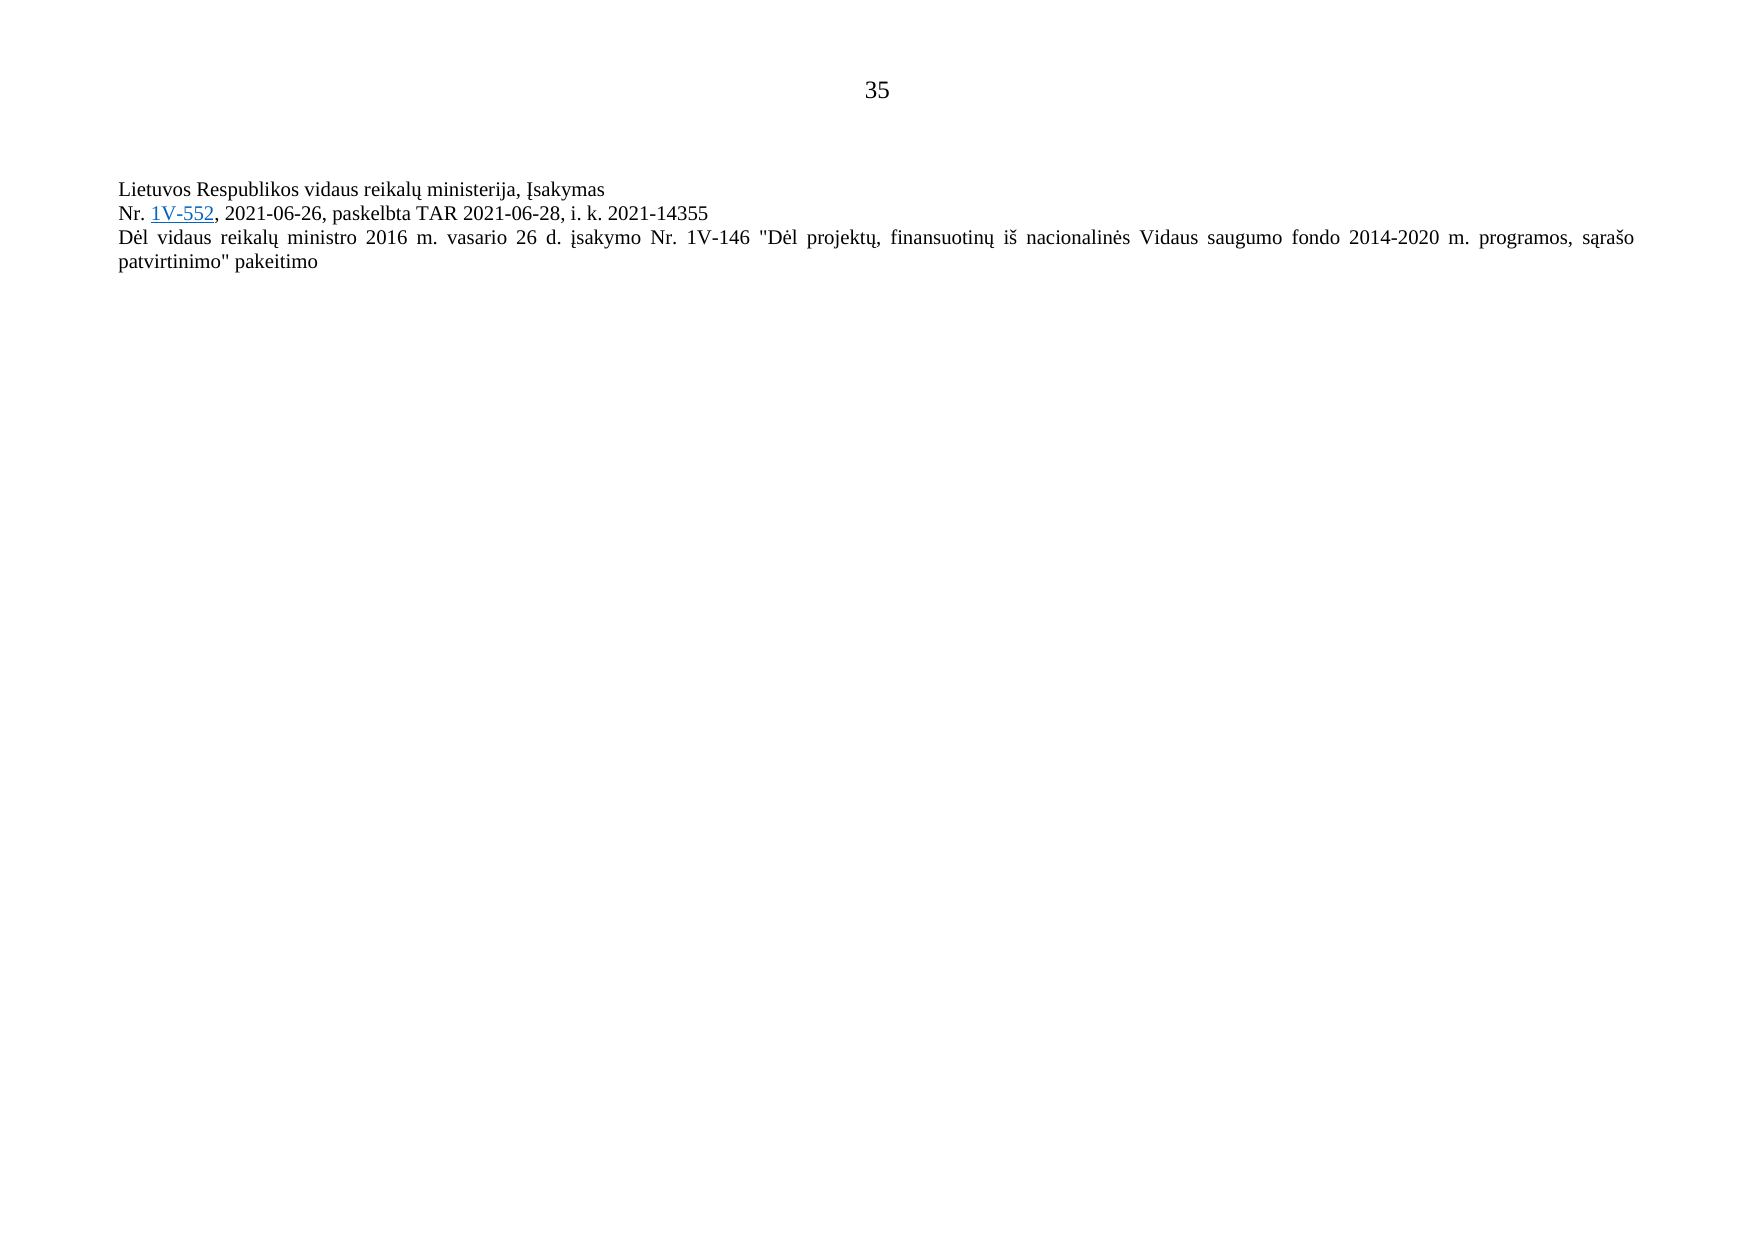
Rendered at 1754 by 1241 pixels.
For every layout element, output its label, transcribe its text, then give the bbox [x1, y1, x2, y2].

text Dėl vidaus reikalų ministro 2016 m. vasario 26 d. įsakymo Nr. 1V-146 "Dėl projektų, finansuotinų iš nacionalinės Vidaus saugumo fondo 2014-2020 m. programos, sąrašo patvirtinimo" pakeitimo [118, 225, 1636, 273]
text Lietuvos Respublikos vidaus reikalų ministerija, Įsakymas [118, 177, 1636, 201]
text Nr. 1V-552, 2021-06-26, paskelbta TAR 2021-06-28, i. k. 2021-14355 [118, 201, 1636, 225]
